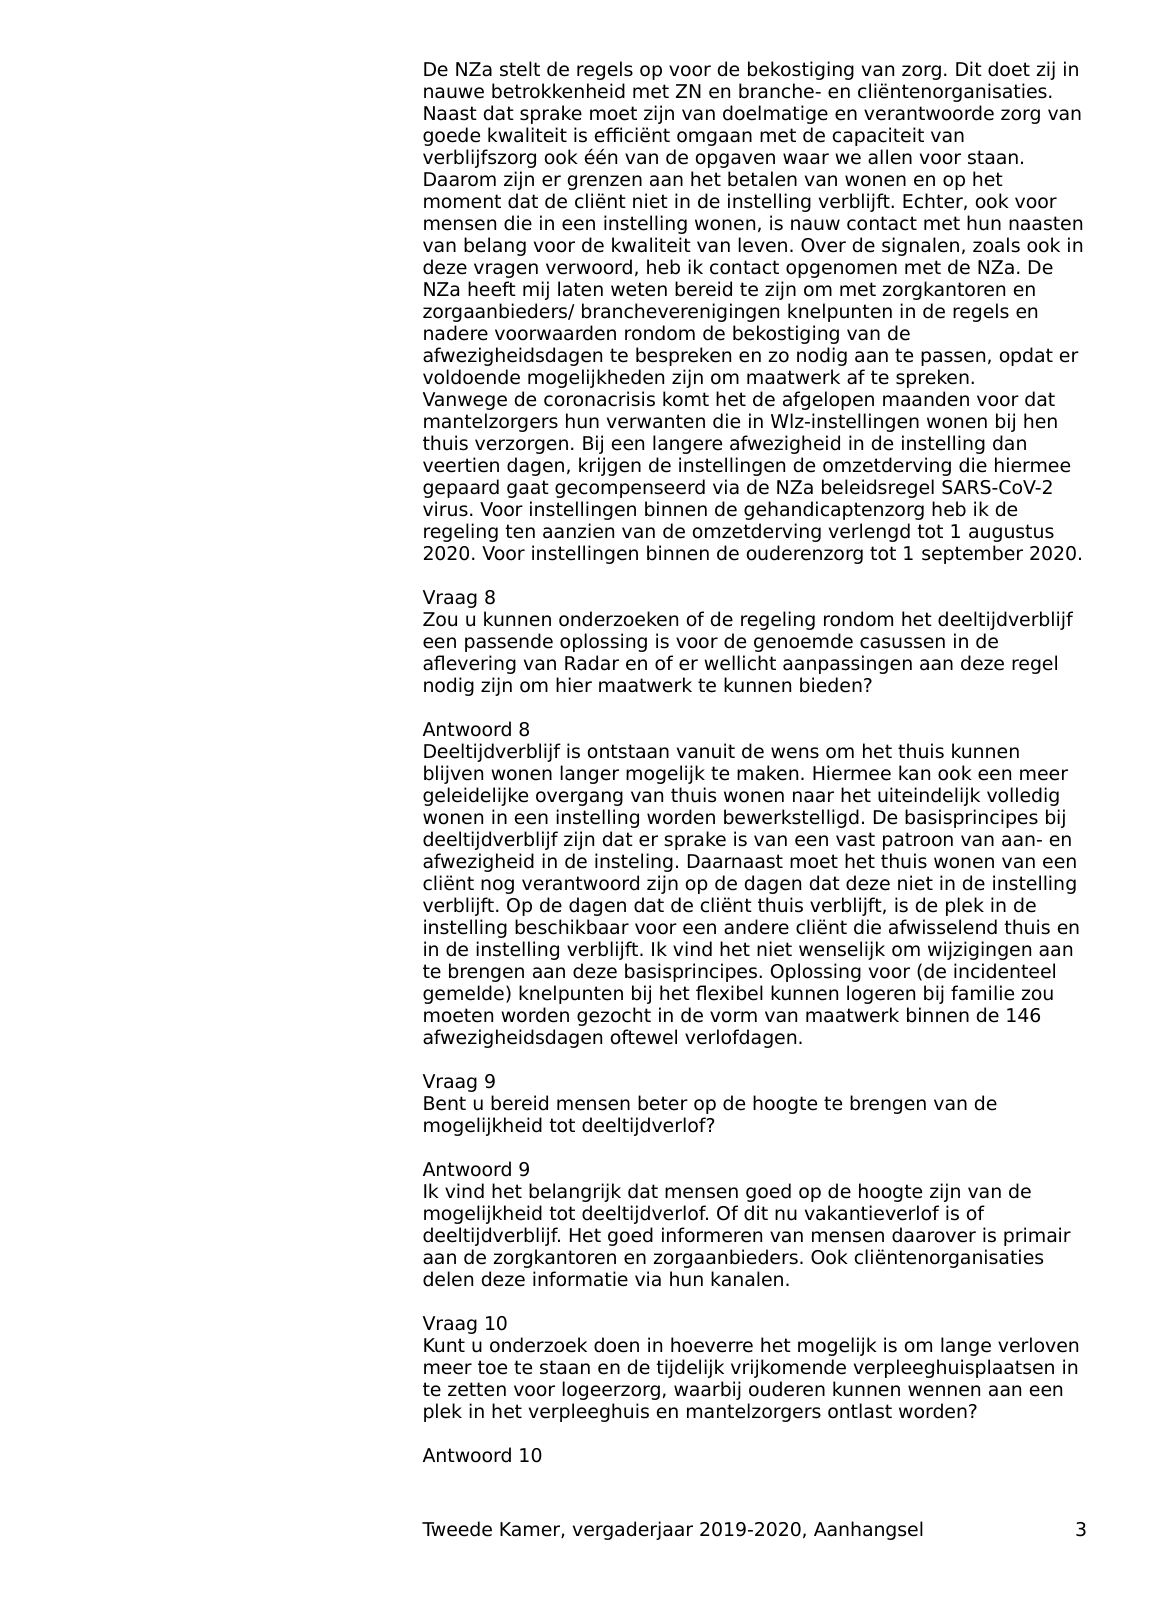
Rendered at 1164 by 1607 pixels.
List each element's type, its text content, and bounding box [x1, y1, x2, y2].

text Vanwege de coronacrisis komt het de afgelopen maanden voor dat mantelzorgers hun verwanten die in Wlz-instellingen wonen bij hen thuis verzorgen. Bij een langere afwezigheid in de instelling dan veertien dagen, krijgen de instellingen de omzetderving die hiermee gepaard gaat gecompenseerd via de NZa beleidsregel SARS-CoV-2 virus. Voor instellingen binnen de gehandicaptenzorg heb ik de regeling ten aanzien van de omzetderving verlengd tot 1 augustus 2020. Voor instellingen binnen de ouderenzorg tot 1 september 2020. [422, 389, 1087, 564]
text De NZa stelt de regels op voor de bekostiging van zorg. Dit doet zij in nauwe betrokkenheid met ZN en branche- en cliëntenorganisaties. Naast dat sprake moet zijn van doelmatige en verantwoorde zorg van goede kwaliteit is efficiënt omgaan met de capaciteit van verblijfszorg ook één van de opgaven waar we allen voor staan. Daarom zijn er grenzen aan het betalen van wonen en op het moment dat de cliënt niet in de instelling verblijft. Echter, ook voor mensen die in een instelling wonen, is nauw contact met hun naasten van belang voor de kwaliteit van leven. Over de signalen, zoals ook in deze vragen verwoord, heb ik contact opgenomen met de NZa. De NZa heeft mij laten weten bereid te zijn om met zorgkantoren en zorgaanbieders/ brancheverenigingen knelpunten in de regels en nadere voorwaarden rondom de bekostiging van de afwezigheidsdagen te bespreken en zo nodig aan te passen, opdat er voldoende mogelijkheden zijn om maatwerk af te spreken. [422, 59, 1087, 389]
text Vraag 10 [422, 1313, 1087, 1335]
text Bent u bereid mensen beter op de hoogte te brengen van de mogelijkheid tot deeltijdverlof? [422, 1093, 1087, 1137]
text Vraag 9 [422, 1071, 1087, 1093]
text Antwoord 10 [422, 1445, 1087, 1467]
text Antwoord 9 [422, 1159, 1087, 1181]
text Antwoord 8 [422, 719, 1087, 741]
text Ik vind het belangrijk dat mensen goed op de hoogte zijn van de mogelijkheid tot deeltijdverlof. Of dit nu vakantieverlof is of deeltijdverblijf. Het goed informeren van mensen daarover is primair aan de zorgkantoren en zorgaanbieders. Ook cliëntenorganisaties delen deze informatie via hun kanalen. [422, 1181, 1087, 1291]
text Zou u kunnen onderzoeken of de regeling rondom het deeltijdverblijf een passende oplossing is voor de genoemde casussen in de aflevering van Radar en of er wellicht aanpassingen aan deze regel nodig zijn om hier maatwerk te kunnen bieden? [422, 609, 1087, 697]
text Vraag 8 [422, 587, 1087, 609]
text Kunt u onderzoek doen in hoeverre het mogelijk is om lange verloven meer toe te staan en de tijdelijk vrijkomende verpleeghuisplaatsen in te zetten voor logeerzorg, waarbij ouderen kunnen wennen aan een plek in het verpleeghuis en mantelzorgers ontlast worden? [422, 1335, 1087, 1423]
text Deeltijdverblijf is ontstaan vanuit de wens om het thuis kunnen blijven wonen langer mogelijk te maken. Hiermee kan ook een meer geleidelijke overgang van thuis wonen naar het uiteindelijk volledig wonen in een instelling worden bewerkstelligd. De basisprincipes bij deeltijdverblijf zijn dat er sprake is van een vast patroon van aan- en afwezigheid in de insteling. Daarnaast moet het thuis wonen van een cliënt nog verantwoord zijn op de dagen dat deze niet in de instelling verblijft. Op de dagen dat de cliënt thuis verblijft, is de plek in de instelling beschikbaar voor een andere cliënt die afwisselend thuis en in de instelling verblijft. Ik vind het niet wenselijk om wijzigingen aan te brengen aan deze basisprincipes. Oplossing voor (de incidenteel gemelde) knelpunten bij het flexibel kunnen logeren bij familie zou moeten worden gezocht in de vorm van maatwerk binnen de 146 afwezigheidsdagen oftewel verlofdagen. [422, 741, 1087, 1048]
